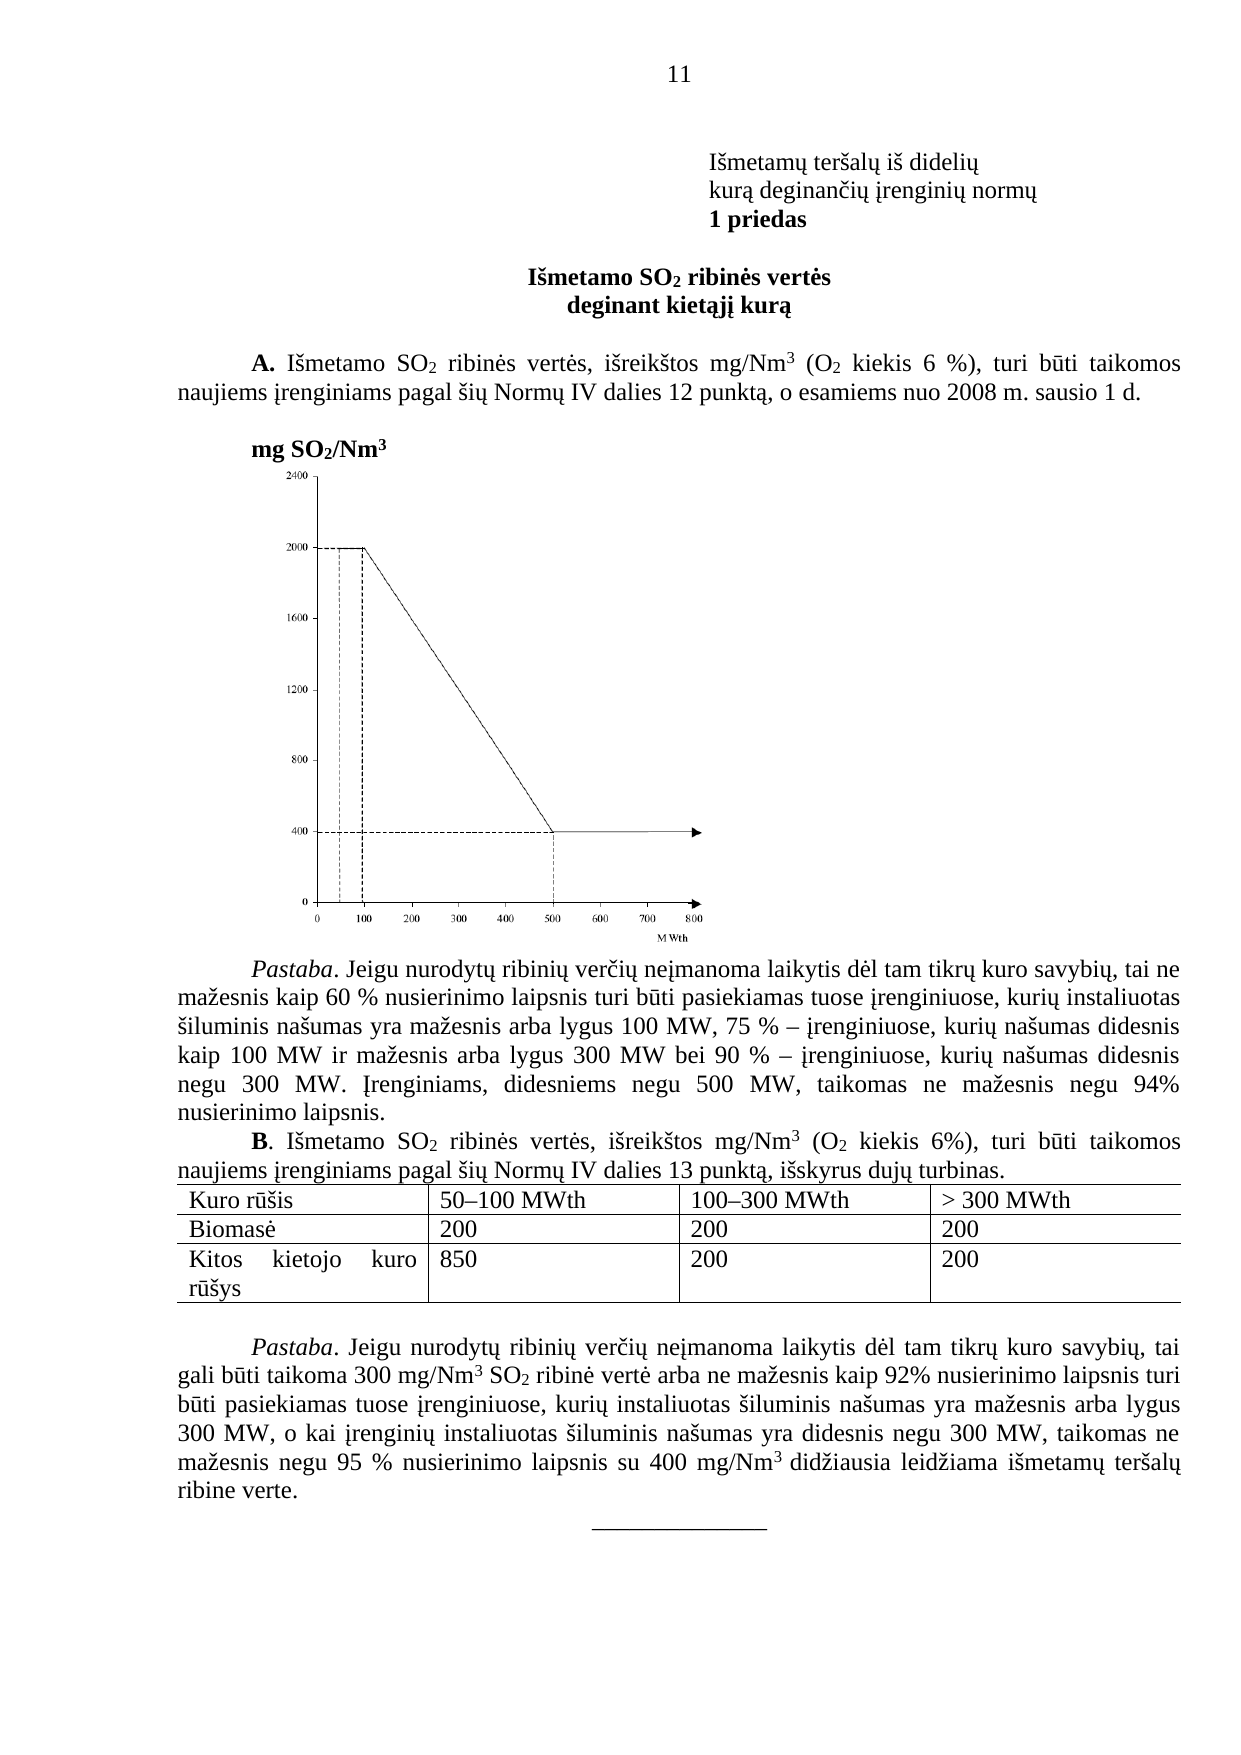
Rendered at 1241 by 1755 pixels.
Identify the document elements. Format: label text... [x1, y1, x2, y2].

table_header > 300 MWth [931, 1185, 1181, 1213]
table_header Kuro rūšis [177, 1185, 428, 1213]
table_cell 200 [429, 1215, 679, 1243]
text deginant kietąjį kurą [177, 291, 1181, 319]
text B. Išmetamo SO2 ribinės vertės, išreikštos mg/Nm3 (O2 kiekis 6%), turi būti taikomos naujiems įrenginiams pagal šių Normų IV dalies 13 punktą, išskyrus dujų turbinas. [177, 1126, 1181, 1184]
text kurą deginančių įrenginių normų [177, 176, 1181, 204]
text Išmetamų teršalų iš didelių [177, 147, 1181, 176]
text Pastaba. Jeigu nurodytų ribinių verčių neįmanoma laikytis dėl tam tikrų kuro savybių, tai ne mažesnis kaip 60 % nusierinimo laipsnis turi būti pasiekiamas tuose įrenginiuose, kurių instaliuotas šiluminis našumas yra mažesnis arba lygus 100 MW, 75 % – įrenginiuose, kurių našumas didesnis kaip 100 MW ir mažesnis arba lygus 300 MW bei 90 % – įrenginiuose, kurių našumas didesnis negu 300 MW. Įrenginiams, didesniems negu 500 MW, taikomas ne mažesnis negu 94% nusierinimo laipsnis. [177, 954, 1181, 1126]
table_header 100–300 MWth [680, 1185, 930, 1213]
table_cell Kitos kietojo kuro rūšys [177, 1244, 428, 1302]
table_cell 850 [429, 1244, 679, 1302]
table_cell 200 [680, 1215, 930, 1243]
table_header 50–100 MWth [429, 1185, 679, 1213]
text Pastaba. Jeigu nurodytų ribinių verčių neįmanoma laikytis dėl tam tikrų kuro savybių, tai gali būti taikoma 300 mg/Nm3 SO2 ribinė vertė arba ne mažesnis kaip 92% nusierinimo laipsnis turi būti pasiekiamas tuose įrenginiuose, kurių instaliuotas šiluminis našumas yra mažesnis arba lygus 300 MW, o kai įrenginių instaliuotas šiluminis našumas yra didesnis negu 300 MW, taikomas ne mažesnis negu 95 % nusierinimo laipsnis su 400 mg/Nm3 didžiausia leidžiama išmetamų teršalų ribine verte. [177, 1332, 1181, 1504]
text A. Išmetamo SO2 ribinės vertės, išreikštos mg/Nm3 (O2 kiekis 6 %), turi būti taikomos naujiems įrenginiams pagal šių Normų IV dalies 12 punktą, o esamiems nuo 2008 m. sausio 1 d. [177, 348, 1181, 406]
table_cell 200 [931, 1215, 1181, 1243]
table_cell 200 [680, 1244, 930, 1302]
text Išmetamo SO2 ribinės vertės [177, 262, 1181, 291]
table_cell 200 [931, 1244, 1181, 1302]
table_cell Biomasė [177, 1215, 428, 1243]
text mg SO2/Nm3 [177, 434, 1181, 463]
text ______________ [177, 1504, 1181, 1533]
text 1 priedas [177, 204, 1181, 233]
